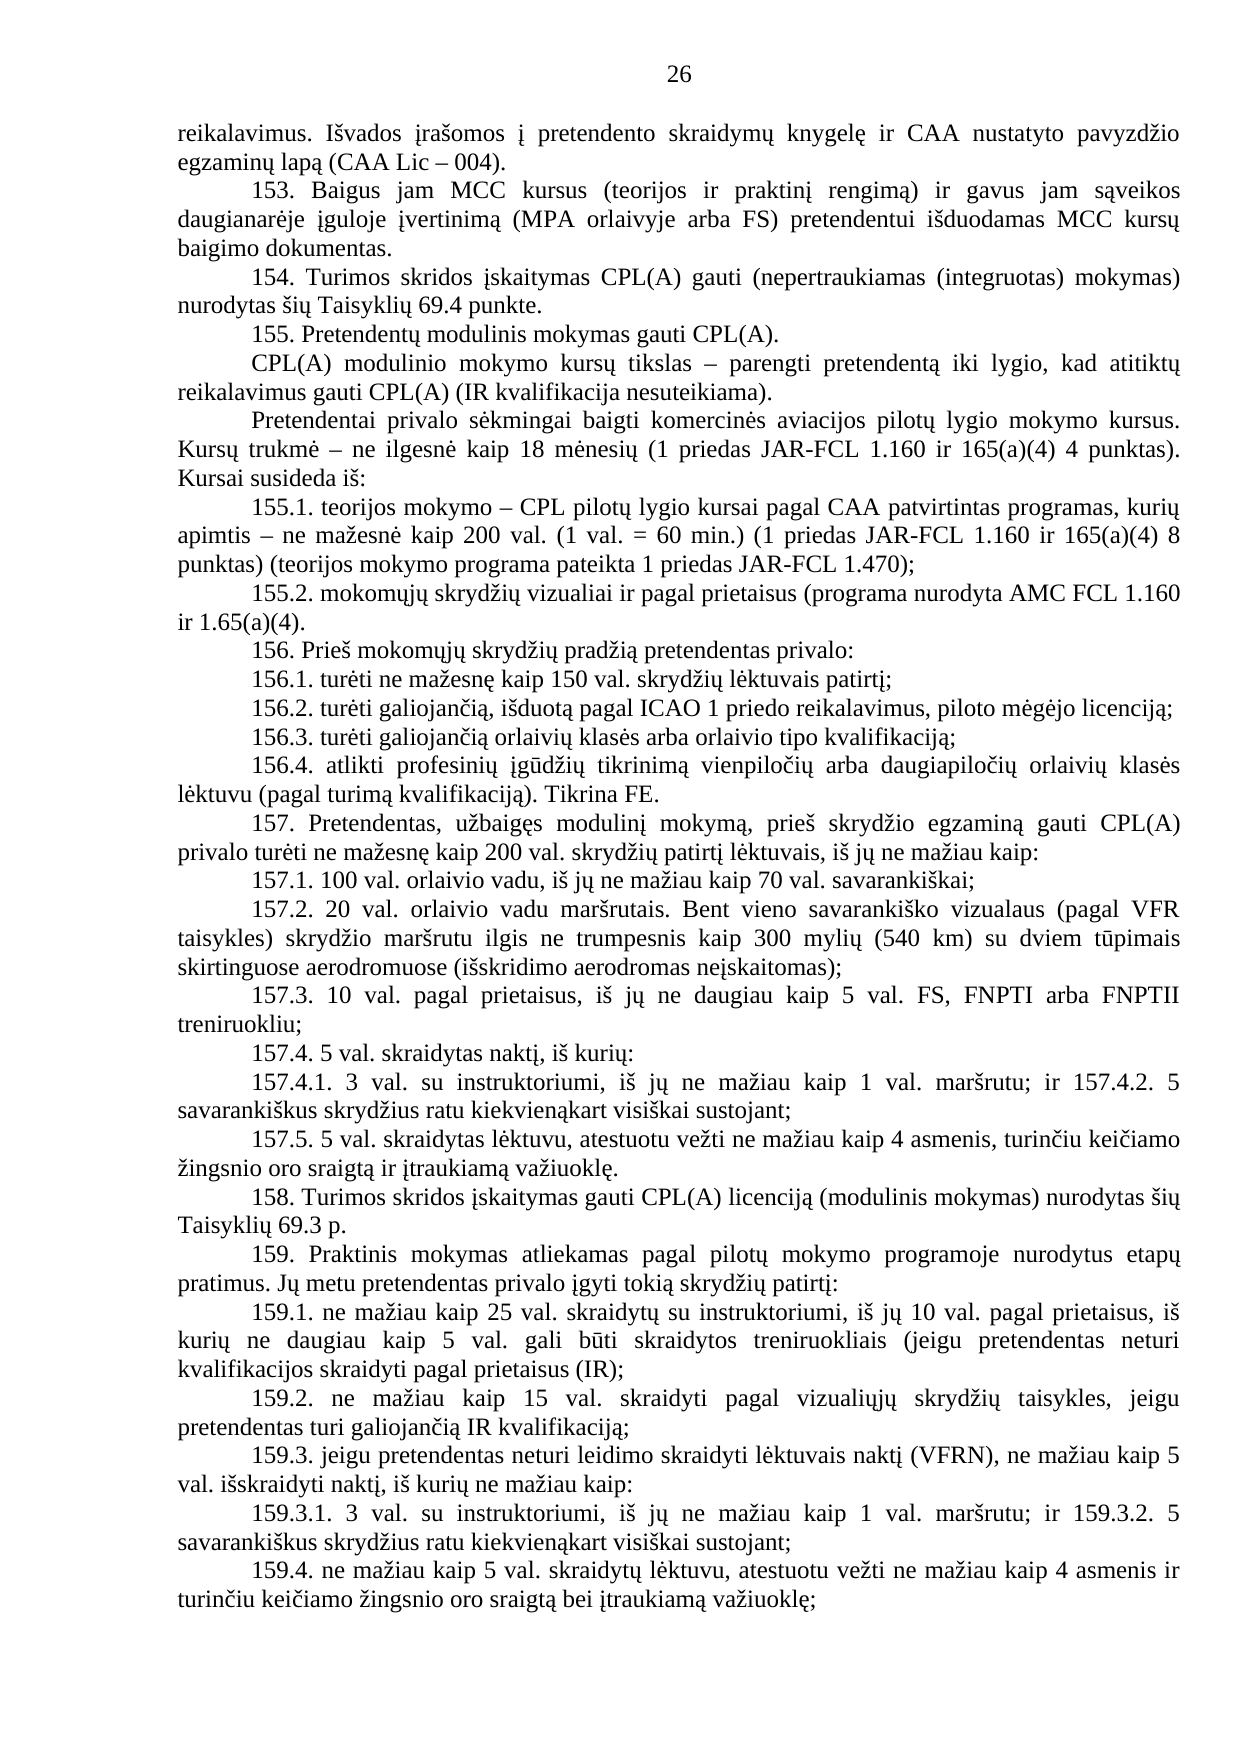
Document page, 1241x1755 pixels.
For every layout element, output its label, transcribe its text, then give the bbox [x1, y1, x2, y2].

text 159. Praktinis mokymas atliekamas pagal pilotų mokymo programoje nurodytus etapų pratimus. Jų metu pretendentas privalo įgyti tokią skrydžių patirtį: [177, 1239, 1181, 1297]
text 159.2. ne mažiau kaip 15 val. skraidyti pagal vizualiųjų skrydžių taisykles, jeigu pretendentas turi galiojančią IR kvalifikaciją; [177, 1383, 1181, 1441]
text 154. Turimos skridos įskaitymas CPL(A) gauti (nepertraukiamas (integruotas) mokymas) nurodytas šių Taisyklių 69.4 punkte. [177, 262, 1181, 319]
text 157.5. 5 val. skraidytas lėktuvu, atestuotu vežti ne mažiau kaip 4 asmenis, turinčiu keičiamo žingsnio oro sraigtą ir įtraukiamą važiuoklę. [177, 1124, 1181, 1182]
text 159.1. ne mažiau kaip 25 val. skraidytų su instruktoriumi, iš jų 10 val. pagal prietaisus, iš kurių ne daugiau kaip 5 val. gali būti skraidytos treniruokliais (jeigu pretendentas neturi kvalifikacijos skraidyti pagal prietaisus (IR); [177, 1297, 1181, 1383]
text 157.2. 20 val. orlaivio vadu maršrutais. Bent vieno savarankiško vizualaus (pagal VFR taisykles) skrydžio maršrutu ilgis ne trumpesnis kaip 300 mylių (540 km) su dviem tūpimais skirtinguose aerodromuose (išskridimo aerodromas neįskaitomas); [177, 894, 1181, 981]
text 157.4. 5 val. skraidytas naktį, iš kurių: [177, 1038, 1181, 1067]
text 159.3.1. 3 val. su instruktoriumi, iš jų ne mažiau kaip 1 val. maršrutu; ir 159.3.2. 5 savarankiškus skrydžius ratu kiekvienąkart visiškai sustojant; [177, 1498, 1181, 1556]
text Pretendentai privalo sėkmingai baigti komercinės aviacijos pilotų lygio mokymo kursus. Kursų trukmė – ne ilgesnė kaip 18 mėnesių (1 priedas JAR-FCL 1.160 ir 165(a)(4) 4 punktas). Kursai susideda iš: [177, 406, 1181, 492]
text 157.1. 100 val. orlaivio vadu, iš jų ne mažiau kaip 70 val. savarankiškai; [177, 866, 1181, 894]
text 156.4. atlikti profesinių įgūdžių tikrinimą vienpiločių arba daugiapiločių orlaivių klasės lėktuvu (pagal turimą kvalifikaciją). Tikrina FE. [177, 751, 1181, 808]
text 158. Turimos skridos įskaitymas gauti CPL(A) licenciją (modulinis mokymas) nurodytas šių Taisyklių 69.3 p. [177, 1182, 1181, 1239]
text reikalavimus. Išvados įrašomos į pretendento skraidymų knygelę ir CAA nustatyto pavyzdžio egzaminų lapą (CAA Lic – 004). [177, 118, 1181, 176]
text 159.3. jeigu pretendentas neturi leidimo skraidyti lėktuvais naktį (VFRN), ne mažiau kaip 5 val. išskraidyti naktį, iš kurių ne mažiau kaip: [177, 1441, 1181, 1498]
text 157. Pretendentas, užbaigęs modulinį mokymą, prieš skrydžio egzaminą gauti CPL(A) privalo turėti ne mažesnę kaip 200 val. skrydžių patirtį lėktuvais, iš jų ne mažiau kaip: [177, 808, 1181, 866]
text 156.3. turėti galiojančią orlaivių klasės arba orlaivio tipo kvalifikaciją; [177, 722, 1181, 751]
text 156. Prieš mokomųjų skrydžių pradžią pretendentas privalo: [177, 636, 1181, 664]
text 157.4.1. 3 val. su instruktoriumi, iš jų ne mažiau kaip 1 val. maršrutu; ir 157.4.2. 5 savarankiškus skrydžius ratu kiekvienąkart visiškai sustojant; [177, 1067, 1181, 1124]
text 156.1. turėti ne mažesnę kaip 150 val. skrydžių lėktuvais patirtį; [177, 664, 1181, 693]
text 153. Baigus jam MCC kursus (teorijos ir praktinį rengimą) ir gavus jam sąveikos daugianarėje įguloje įvertinimą (MPA orlaivyje arba FS) pretendentui išduodamas MCC kursų baigimo dokumentas. [177, 176, 1181, 262]
text 155.1. teorijos mokymo – CPL pilotų lygio kursai pagal CAA patvirtintas programas, kurių apimtis – ne mažesnė kaip 200 val. (1 val. = 60 min.) (1 priedas JAR-FCL 1.160 ir 165(a)(4) 8 punktas) (teorijos mokymo programa pateikta 1 priedas JAR-FCL 1.470); [177, 492, 1181, 578]
text 157.3. 10 val. pagal prietaisus, iš jų ne daugiau kaip 5 val. FS, FNPTI arba FNPTII treniruokliu; [177, 981, 1181, 1038]
text CPL(A) modulinio mokymo kursų tikslas – parengti pretendentą iki lygio, kad atitiktų reikalavimus gauti CPL(A) (IR kvalifikacija nesuteikiama). [177, 348, 1181, 406]
text 155. Pretendentų modulinis mokymas gauti CPL(A). [177, 319, 1181, 348]
text 156.2. turėti galiojančią, išduotą pagal ICAO 1 priedo reikalavimus, piloto mėgėjo licenciją; [177, 693, 1181, 722]
text 159.4. ne mažiau kaip 5 val. skraidytų lėktuvu, atestuotu vežti ne mažiau kaip 4 asmenis ir turinčiu keičiamo žingsnio oro sraigtą bei įtraukiamą važiuoklę; [177, 1556, 1181, 1613]
text 155.2. mokomųjų skrydžių vizualiai ir pagal prietaisus (programa nurodyta AMC FCL 1.160 ir 1.65(a)(4). [177, 578, 1181, 636]
